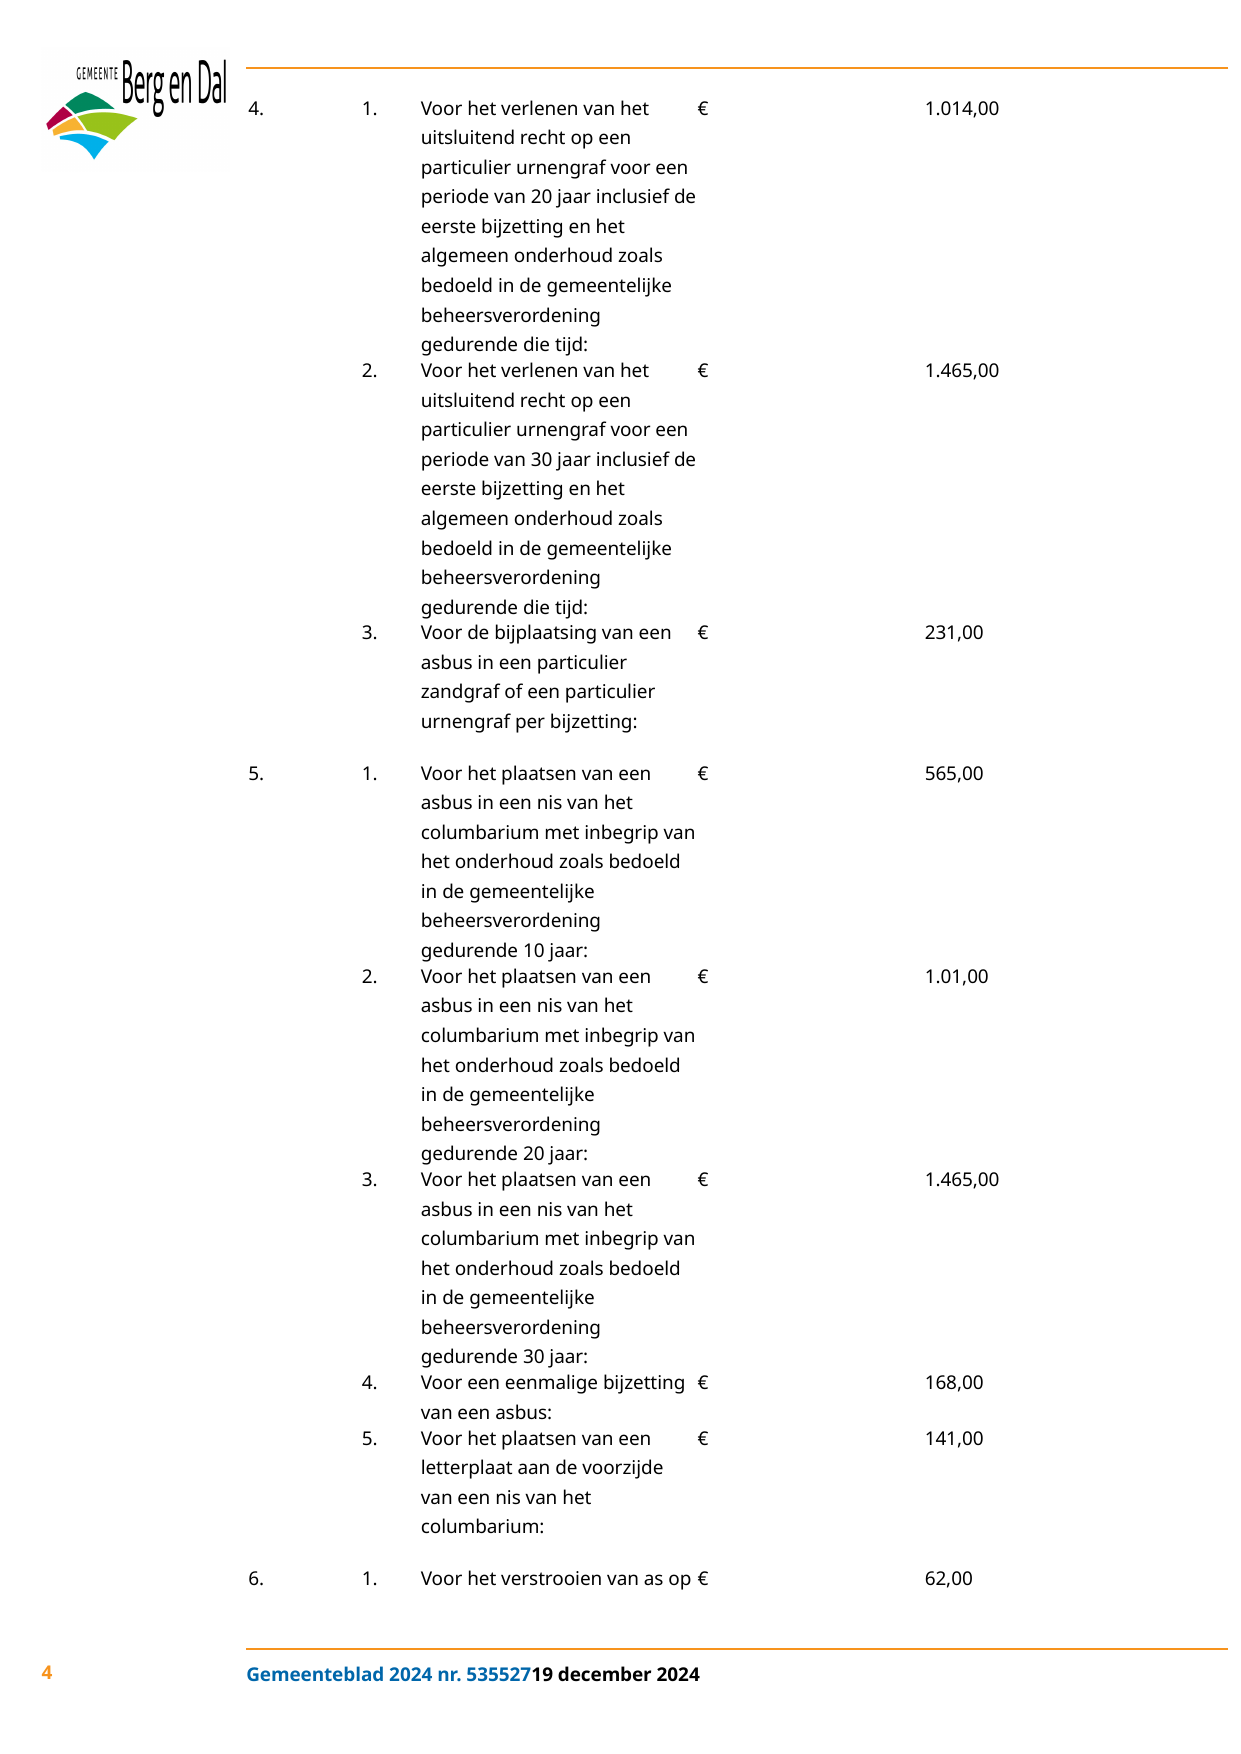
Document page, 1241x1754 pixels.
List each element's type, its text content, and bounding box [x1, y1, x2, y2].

table_cell € [697, 620, 924, 734]
table_cell 5. [248, 760, 362, 963]
table_cell [362, 734, 697, 760]
table_cell [248, 1539, 362, 1565]
table_cell 231,00 [925, 620, 1152, 734]
picture [41, 47, 231, 172]
table_cell € [697, 357, 924, 619]
table_cell 6. [248, 1565, 362, 1591]
table_cell Voor het plaatsen van een letterplaat aan de voorzijde van een nis van het columbarium: [362, 1425, 697, 1539]
table_cell Voor het plaatsen van een asbus in een nis van het columbarium met inbegrip van het onderhoud zoals bedoeld in de gemeentelijke beheersverordening gedurende 30 jaar: [362, 1166, 697, 1369]
table_cell 1.014,00 [925, 95, 1152, 357]
table_cell [248, 1370, 362, 1425]
table_cell Voor een eenmalige bijzetting van een asbus: [362, 1370, 697, 1425]
table_cell Voor het plaatsen van een asbus in een nis van het columbarium met inbegrip van het onderhoud zoals bedoeld in de gemeentelijke beheersverordening gedurende 20 jaar: [362, 963, 697, 1166]
table_cell [248, 357, 362, 619]
table_cell 1.01,00 [925, 963, 1152, 1166]
table_cell [697, 1539, 924, 1565]
table_cell 62,00 [925, 1565, 1152, 1591]
table_cell Voor het verstrooien van as op het strooiveld of op graven door de gemeente, per verstrooiing: [362, 1565, 697, 1591]
table_cell [248, 734, 362, 760]
table_cell [248, 620, 362, 734]
table_cell € [697, 1370, 924, 1425]
table_cell € [697, 1425, 924, 1539]
table_cell [697, 734, 924, 760]
table_cell 141,00 [925, 1425, 1152, 1539]
table_cell [248, 1425, 362, 1539]
table_cell [248, 963, 362, 1166]
table_cell [925, 734, 1152, 760]
table_cell [248, 1166, 362, 1369]
table_cell 1.465,00 [925, 357, 1152, 619]
table_cell [362, 1539, 697, 1565]
table_cell Voor de bijplaatsing van een asbus in een particulier zandgraf of een particulier urnengraf per bijzetting: [362, 620, 697, 734]
table_cell Voor het verlenen van het uitsluitend recht op een particulier urnengraf voor een periode van 20 jaar inclusief de eerste bijzetting en het algemeen onderhoud zoals bedoeld in de gemeentelijke beheersverordening gedurende die tijd: [362, 95, 697, 357]
table_cell Voor het plaatsen van een asbus in een nis van het columbarium met inbegrip van het onderhoud zoals bedoeld in de gemeentelijke beheersverordening gedurende 10 jaar: [362, 760, 697, 963]
table_cell 1.465,00 [925, 1166, 1152, 1369]
table_cell Voor het verlenen van het uitsluitend recht op een particulier urnengraf voor een periode van 30 jaar inclusief de eerste bijzetting en het algemeen onderhoud zoals bedoeld in de gemeentelijke beheersverordening gedurende die tijd: [362, 357, 697, 619]
table_cell € [697, 1166, 924, 1369]
table_cell 4. [248, 95, 362, 357]
table_cell € [697, 95, 924, 357]
table_cell € [697, 760, 924, 963]
table_cell [925, 1539, 1152, 1565]
table_cell 168,00 [925, 1370, 1152, 1425]
table_cell € [697, 1565, 924, 1591]
table_cell 565,00 [925, 760, 1152, 963]
table_cell € [697, 963, 924, 1166]
